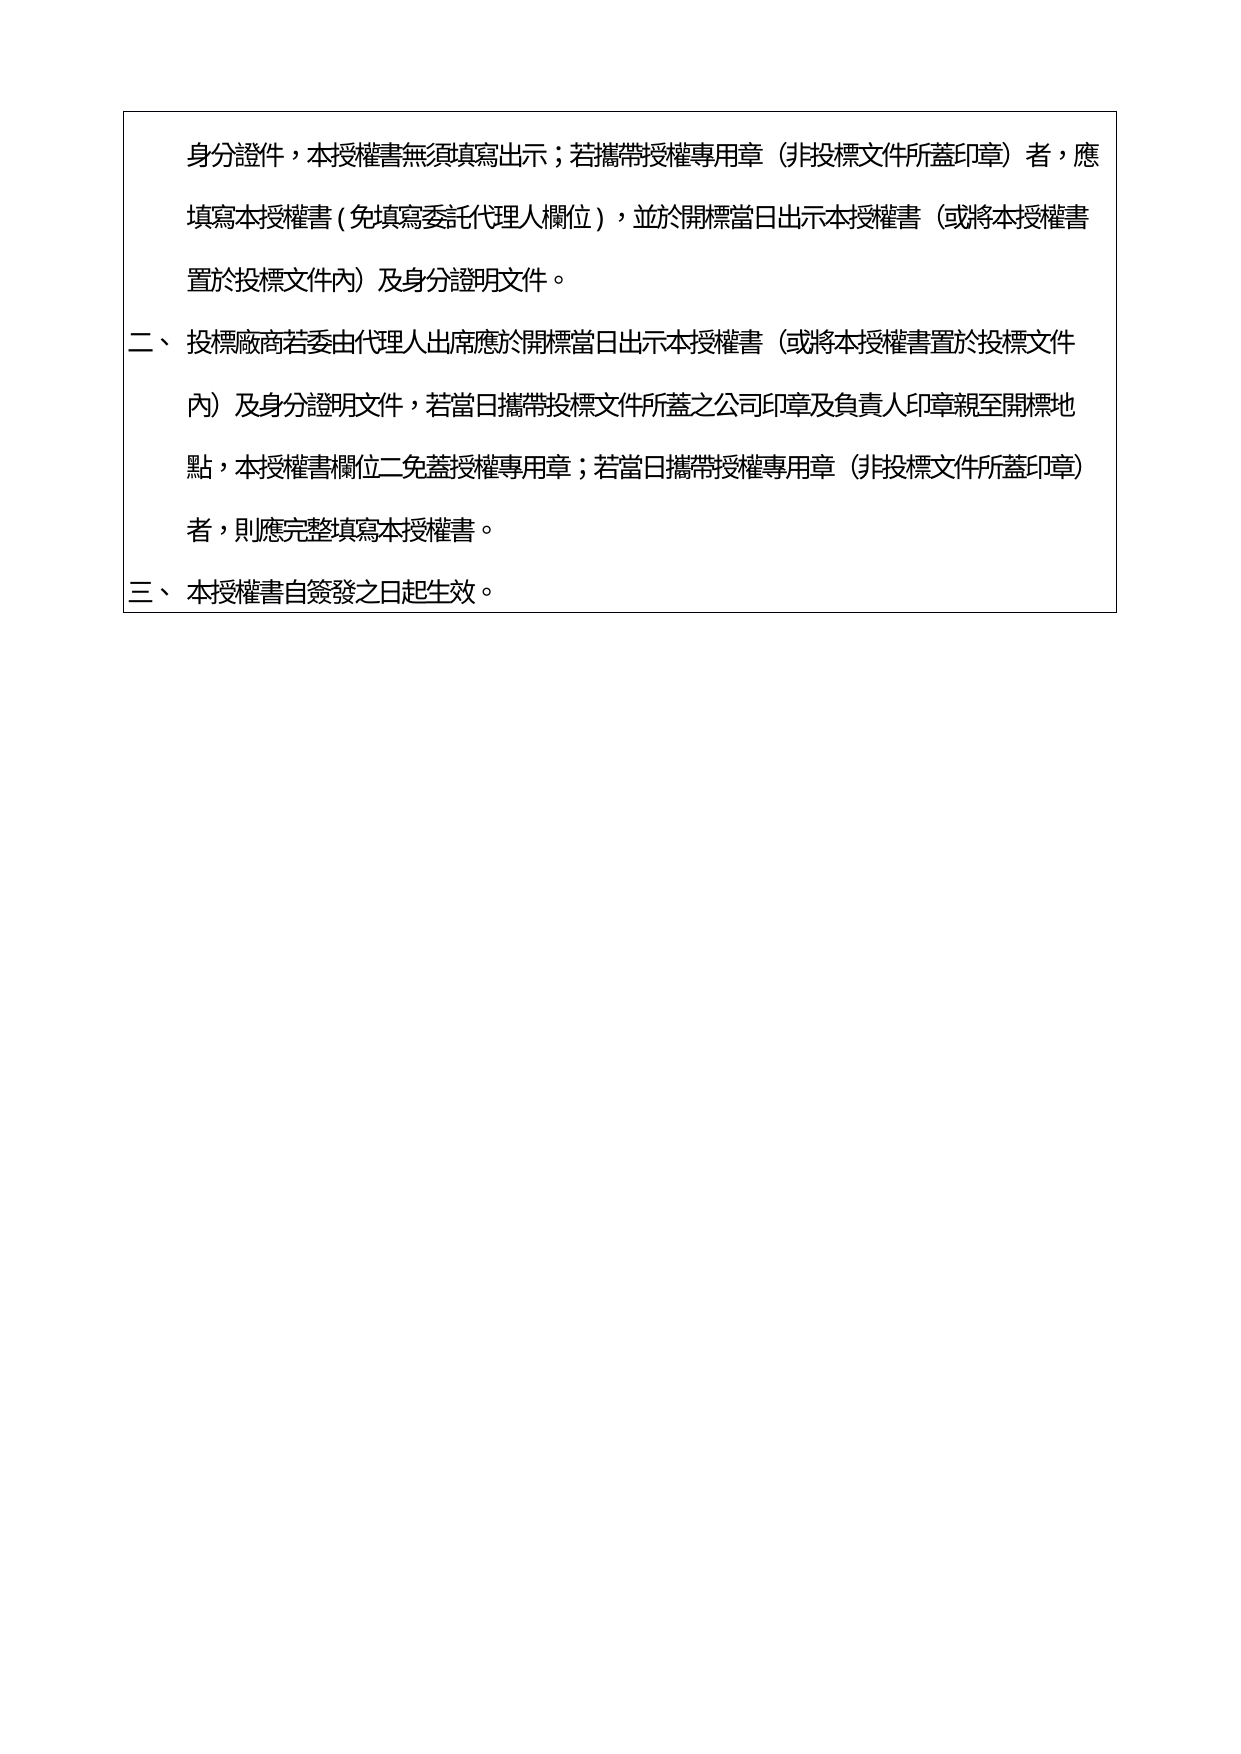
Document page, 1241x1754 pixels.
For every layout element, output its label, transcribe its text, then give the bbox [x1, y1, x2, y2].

table_cell 身分證件，本授權書無須填寫出示；若攜帶授權專用章（非投標文件所蓋印章）者，應填寫本授權書(免填寫委託代理人欄位)，並於開標當日出示本授權書（或將本授權書置於投標文件內）及身分證明文件。 投標廠商若委由代理人出席應於開標當日出示本授權書（或將本授權書置於投標文件內）及身分證明文件，若當日攜帶投標文件所蓋之公司印章及負責人印章親至開標地點，本授權書欄位二免蓋授權專用章；若當日攜帶授權專用章（非投標文件所蓋印章）者，則應完整填寫本授權書。 本授權書自簽發之日起生效。 [124, 112, 1116, 612]
